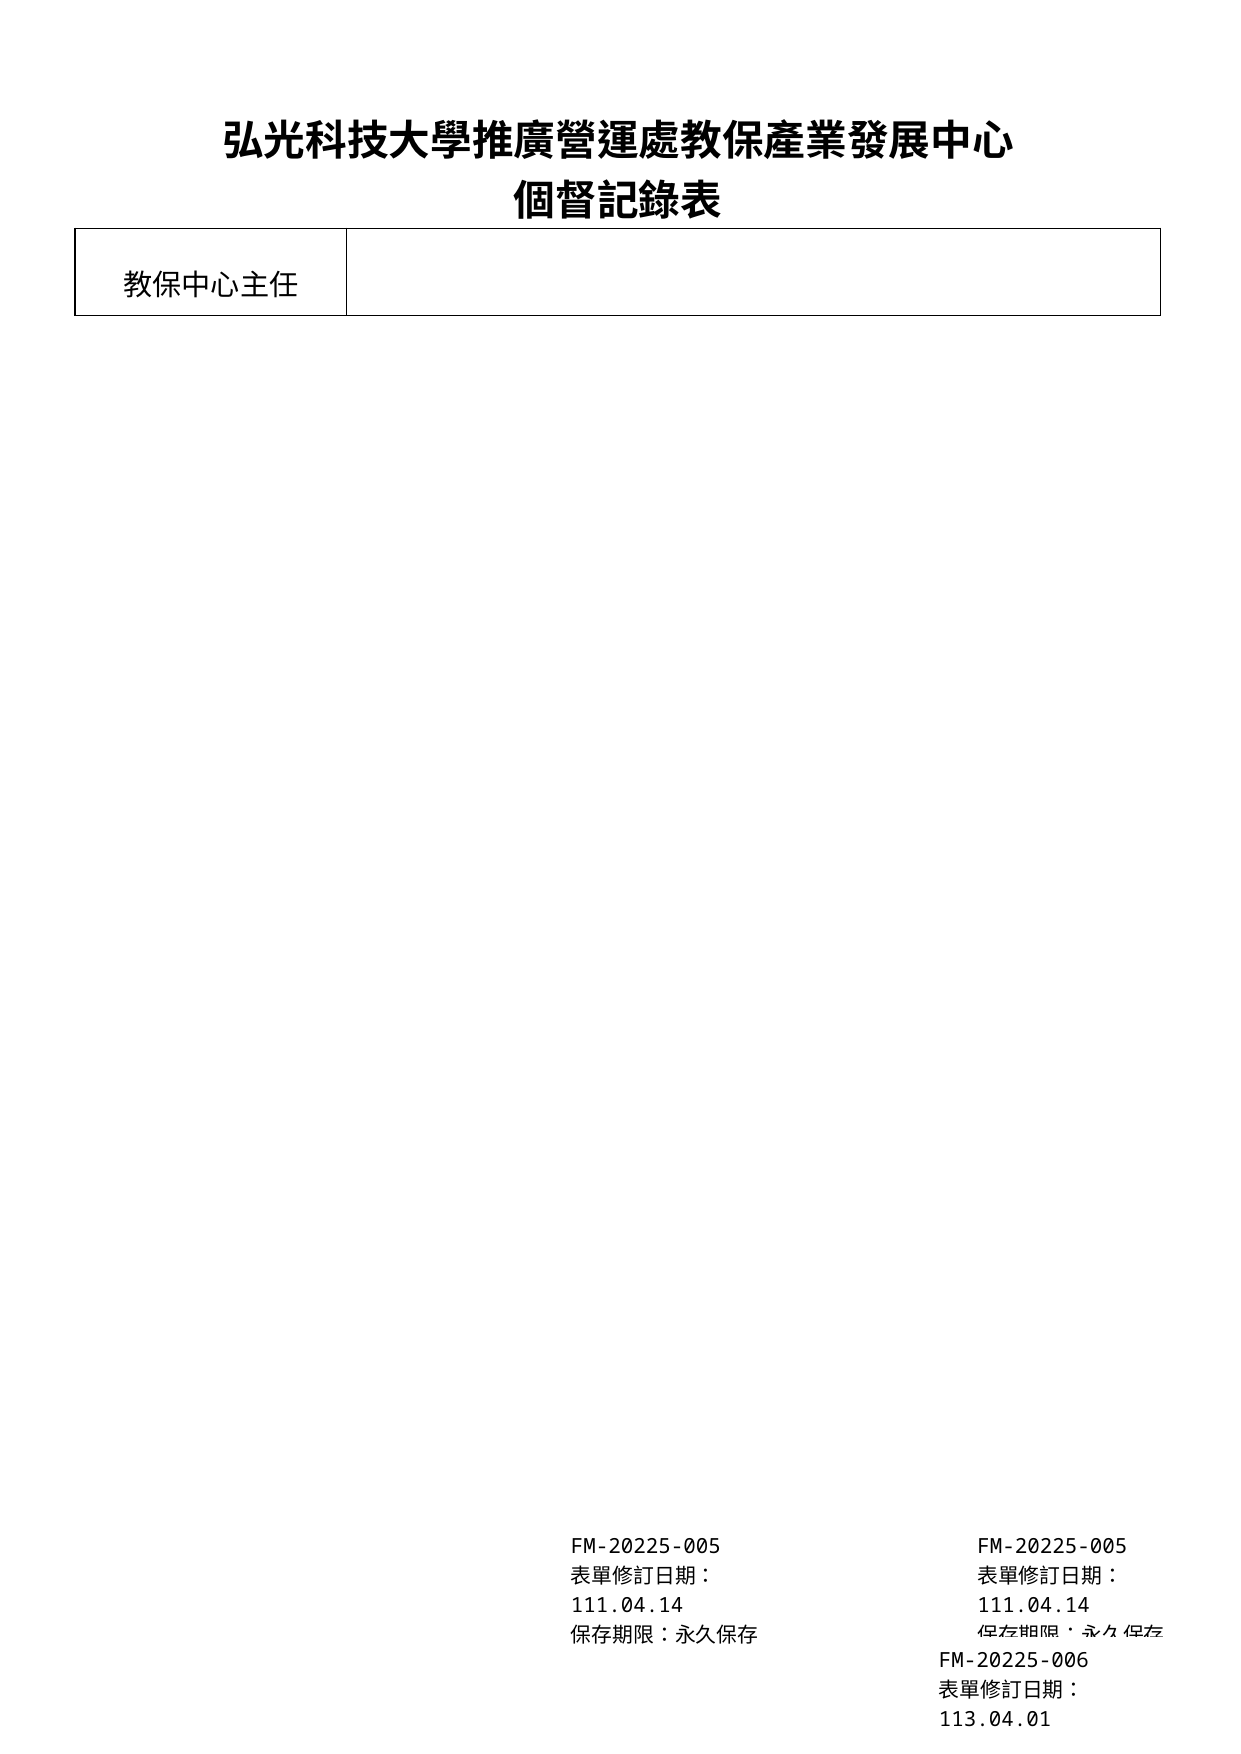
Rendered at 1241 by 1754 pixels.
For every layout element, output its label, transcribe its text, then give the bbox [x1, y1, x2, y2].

table_header 弘光科技大學推廣營運處教保產業發展中心 個督記錄表 [75, 107, 1160, 227]
table_cell [347, 229, 1160, 315]
table_cell 教保中心主任 [76, 229, 346, 315]
